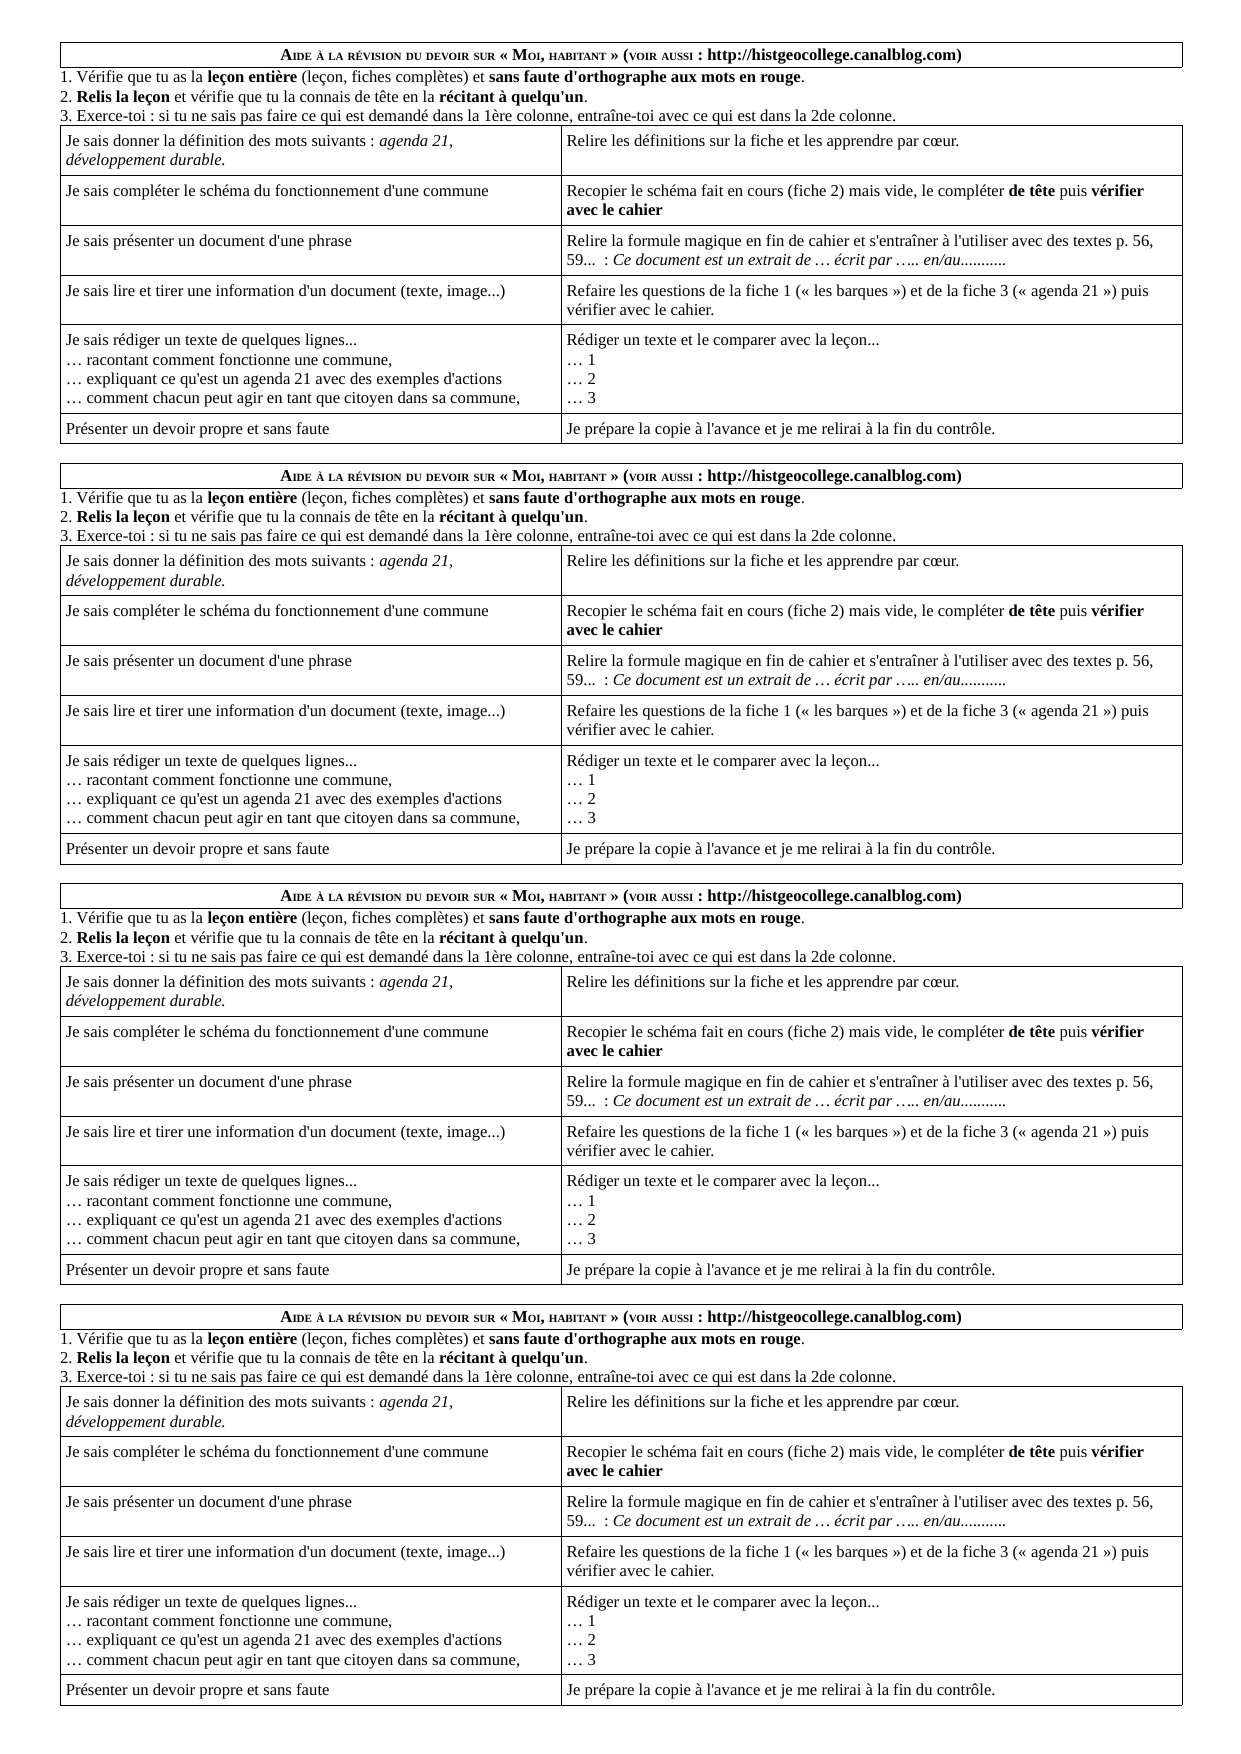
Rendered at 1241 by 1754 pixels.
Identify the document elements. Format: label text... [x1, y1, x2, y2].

text 2. Relis la leçon et vérifie que tu la connais de tête en la récitant à quelqu'un. [60, 927, 1182, 947]
table_cell Recopier le schéma fait en cours (fiche 2) mais vide, le compléter de tête puis vérifier avec le cahier [562, 596, 1182, 645]
table_cell Je sais présenter un document d'une phrase [61, 1487, 561, 1536]
table_cell Je sais présenter un document d'une phrase [61, 1067, 561, 1116]
table_cell Relire la formule magique en fin de cahier et s'entraîner à l'utiliser avec des textes p. 56, 59... : Ce document est un extrait de … écrit par ….. en/au........... [562, 1067, 1182, 1116]
text 2. Relis la leçon et vérifie que tu la connais de tête en la récitant à quelqu'un. [60, 1348, 1182, 1367]
table_cell Je sais rédiger un texte de quelques lignes... … racontant comment fonctionne une commune, … expliquant ce qu'est un agenda 21 avec des exemples d'actions … comment chacun peut agir en tant que citoyen dans sa commune, [61, 1587, 561, 1674]
table_cell Présenter un devoir propre et sans faute [61, 1255, 561, 1284]
text 3. Exerce-toi : si tu ne sais pas faire ce qui est demandé dans la 1ère colonne, entraîne-toi avec ce qui est dans la 2de colonne. [60, 947, 1182, 966]
table_header Je sais donner la définition des mots suivants : agenda 21, développement durable. [61, 967, 561, 1016]
table_cell Je sais rédiger un texte de quelques lignes... … racontant comment fonctionne une commune, … expliquant ce qu'est un agenda 21 avec des exemples d'actions … comment chacun peut agir en tant que citoyen dans sa commune, [61, 746, 561, 833]
text 3. Exerce-toi : si tu ne sais pas faire ce qui est demandé dans la 1ère colonne, entraîne-toi avec ce qui est dans la 2de colonne. [60, 106, 1182, 125]
table_cell Je sais lire et tirer une information d'un document (texte, image...) [61, 276, 561, 324]
table_header Je sais donner la définition des mots suivants : agenda 21, développement durable. [61, 546, 561, 595]
table_header Relire les définitions sur la fiche et les apprendre par cœur. [562, 967, 1182, 1016]
table_cell Relire la formule magique en fin de cahier et s'entraîner à l'utiliser avec des textes p. 56, 59... : Ce document est un extrait de … écrit par ….. en/au........... [562, 1487, 1182, 1536]
table_cell Je prépare la copie à l'avance et je me relirai à la fin du contrôle. [562, 1255, 1182, 1284]
text Aide à la révision du devoir sur « Moi, habitant » (voir aussi : http://histgeocollege.canalblog.com) [61, 884, 1182, 908]
table_header Je sais donner la définition des mots suivants : agenda 21, développement durable. [61, 1387, 561, 1436]
text 1. Vérifie que tu as la leçon entière (leçon, fiches complètes) et sans faute d'orthographe aux mots en rouge. [60, 68, 1182, 86]
text 1. Vérifie que tu as la leçon entière (leçon, fiches complètes) et sans faute d'orthographe aux mots en rouge. [60, 1330, 1182, 1348]
table_cell Je sais compléter le schéma du fonctionnement d'une commune [61, 176, 561, 224]
table_cell Relire la formule magique en fin de cahier et s'entraîner à l'utiliser avec des textes p. 56, 59... : Ce document est un extrait de … écrit par ….. en/au........... [562, 226, 1182, 274]
table_cell Présenter un devoir propre et sans faute [61, 1675, 561, 1705]
text 3. Exerce-toi : si tu ne sais pas faire ce qui est demandé dans la 1ère colonne, entraîne-toi avec ce qui est dans la 2de colonne. [60, 1367, 1182, 1386]
table_cell Je sais lire et tirer une information d'un document (texte, image...) [61, 1537, 561, 1586]
table_cell Refaire les questions de la fiche 1 (« les barques ») et de la fiche 3 (« agenda 21 ») puis vérifier avec le cahier. [562, 276, 1182, 324]
table_cell Refaire les questions de la fiche 1 (« les barques ») et de la fiche 3 (« agenda 21 ») puis vérifier avec le cahier. [562, 1537, 1182, 1586]
table_header Relire les définitions sur la fiche et les apprendre par cœur. [562, 126, 1182, 175]
table_cell Recopier le schéma fait en cours (fiche 2) mais vide, le compléter de tête puis vérifier avec le cahier [562, 1437, 1182, 1486]
text 3. Exerce-toi : si tu ne sais pas faire ce qui est demandé dans la 1ère colonne, entraîne-toi avec ce qui est dans la 2de colonne. [60, 526, 1182, 545]
table_cell Recopier le schéma fait en cours (fiche 2) mais vide, le compléter de tête puis vérifier avec le cahier [562, 176, 1182, 224]
table_header Relire les définitions sur la fiche et les apprendre par cœur. [562, 1387, 1182, 1436]
table_cell Refaire les questions de la fiche 1 (« les barques ») et de la fiche 3 (« agenda 21 ») puis vérifier avec le cahier. [562, 696, 1182, 745]
text 2. Relis la leçon et vérifie que tu la connais de tête en la récitant à quelqu'un. [60, 86, 1182, 106]
table_cell Rédiger un texte et le comparer avec la leçon... … 1 … 2 … 3 [562, 746, 1182, 833]
table_cell Rédiger un texte et le comparer avec la leçon... … 1 … 2 … 3 [562, 1166, 1182, 1254]
text Aide à la révision du devoir sur « Moi, habitant » (voir aussi : http://histgeocollege.canalblog.com) [61, 464, 1182, 488]
table_cell Rédiger un texte et le comparer avec la leçon... … 1 … 2 … 3 [562, 1587, 1182, 1674]
table_cell Je sais lire et tirer une information d'un document (texte, image...) [61, 1117, 561, 1165]
text 1. Vérifie que tu as la leçon entière (leçon, fiches complètes) et sans faute d'orthographe aux mots en rouge. [60, 489, 1182, 507]
text 1. Vérifie que tu as la leçon entière (leçon, fiches complètes) et sans faute d'orthographe aux mots en rouge. [60, 909, 1182, 927]
table_cell Je sais compléter le schéma du fonctionnement d'une commune [61, 1017, 561, 1066]
table_cell Je sais compléter le schéma du fonctionnement d'une commune [61, 1437, 561, 1486]
table_cell Je sais compléter le schéma du fonctionnement d'une commune [61, 596, 561, 645]
table_cell Présenter un devoir propre et sans faute [61, 834, 561, 864]
table_cell Relire la formule magique en fin de cahier et s'entraîner à l'utiliser avec des textes p. 56, 59... : Ce document est un extrait de … écrit par ….. en/au........... [562, 646, 1182, 695]
table_cell Refaire les questions de la fiche 1 (« les barques ») et de la fiche 3 (« agenda 21 ») puis vérifier avec le cahier. [562, 1117, 1182, 1165]
table_cell Je sais présenter un document d'une phrase [61, 646, 561, 695]
table_cell Je prépare la copie à l'avance et je me relirai à la fin du contrôle. [562, 834, 1182, 864]
text Aide à la révision du devoir sur « Moi, habitant » (voir aussi : http://histgeocollege.canalblog.com) [61, 43, 1182, 67]
table_cell Recopier le schéma fait en cours (fiche 2) mais vide, le compléter de tête puis vérifier avec le cahier [562, 1017, 1182, 1066]
table_cell Je prépare la copie à l'avance et je me relirai à la fin du contrôle. [562, 414, 1182, 443]
table_header Relire les définitions sur la fiche et les apprendre par cœur. [562, 546, 1182, 595]
table_cell Je sais rédiger un texte de quelques lignes... … racontant comment fonctionne une commune, … expliquant ce qu'est un agenda 21 avec des exemples d'actions … comment chacun peut agir en tant que citoyen dans sa commune, [61, 1166, 561, 1254]
text Aide à la révision du devoir sur « Moi, habitant » (voir aussi : http://histgeocollege.canalblog.com) [61, 1305, 1182, 1329]
table_cell Je sais présenter un document d'une phrase [61, 226, 561, 274]
text 2. Relis la leçon et vérifie que tu la connais de tête en la récitant à quelqu'un. [60, 507, 1182, 526]
table_cell Rédiger un texte et le comparer avec la leçon... … 1 … 2 … 3 [562, 325, 1182, 413]
table_header Je sais donner la définition des mots suivants : agenda 21, développement durable. [61, 126, 561, 175]
table_cell Je prépare la copie à l'avance et je me relirai à la fin du contrôle. [562, 1675, 1182, 1705]
table_cell Je sais rédiger un texte de quelques lignes... … racontant comment fonctionne une commune, … expliquant ce qu'est un agenda 21 avec des exemples d'actions … comment chacun peut agir en tant que citoyen dans sa commune, [61, 325, 561, 413]
table_cell Je sais lire et tirer une information d'un document (texte, image...) [61, 696, 561, 745]
table_cell Présenter un devoir propre et sans faute [61, 414, 561, 443]
